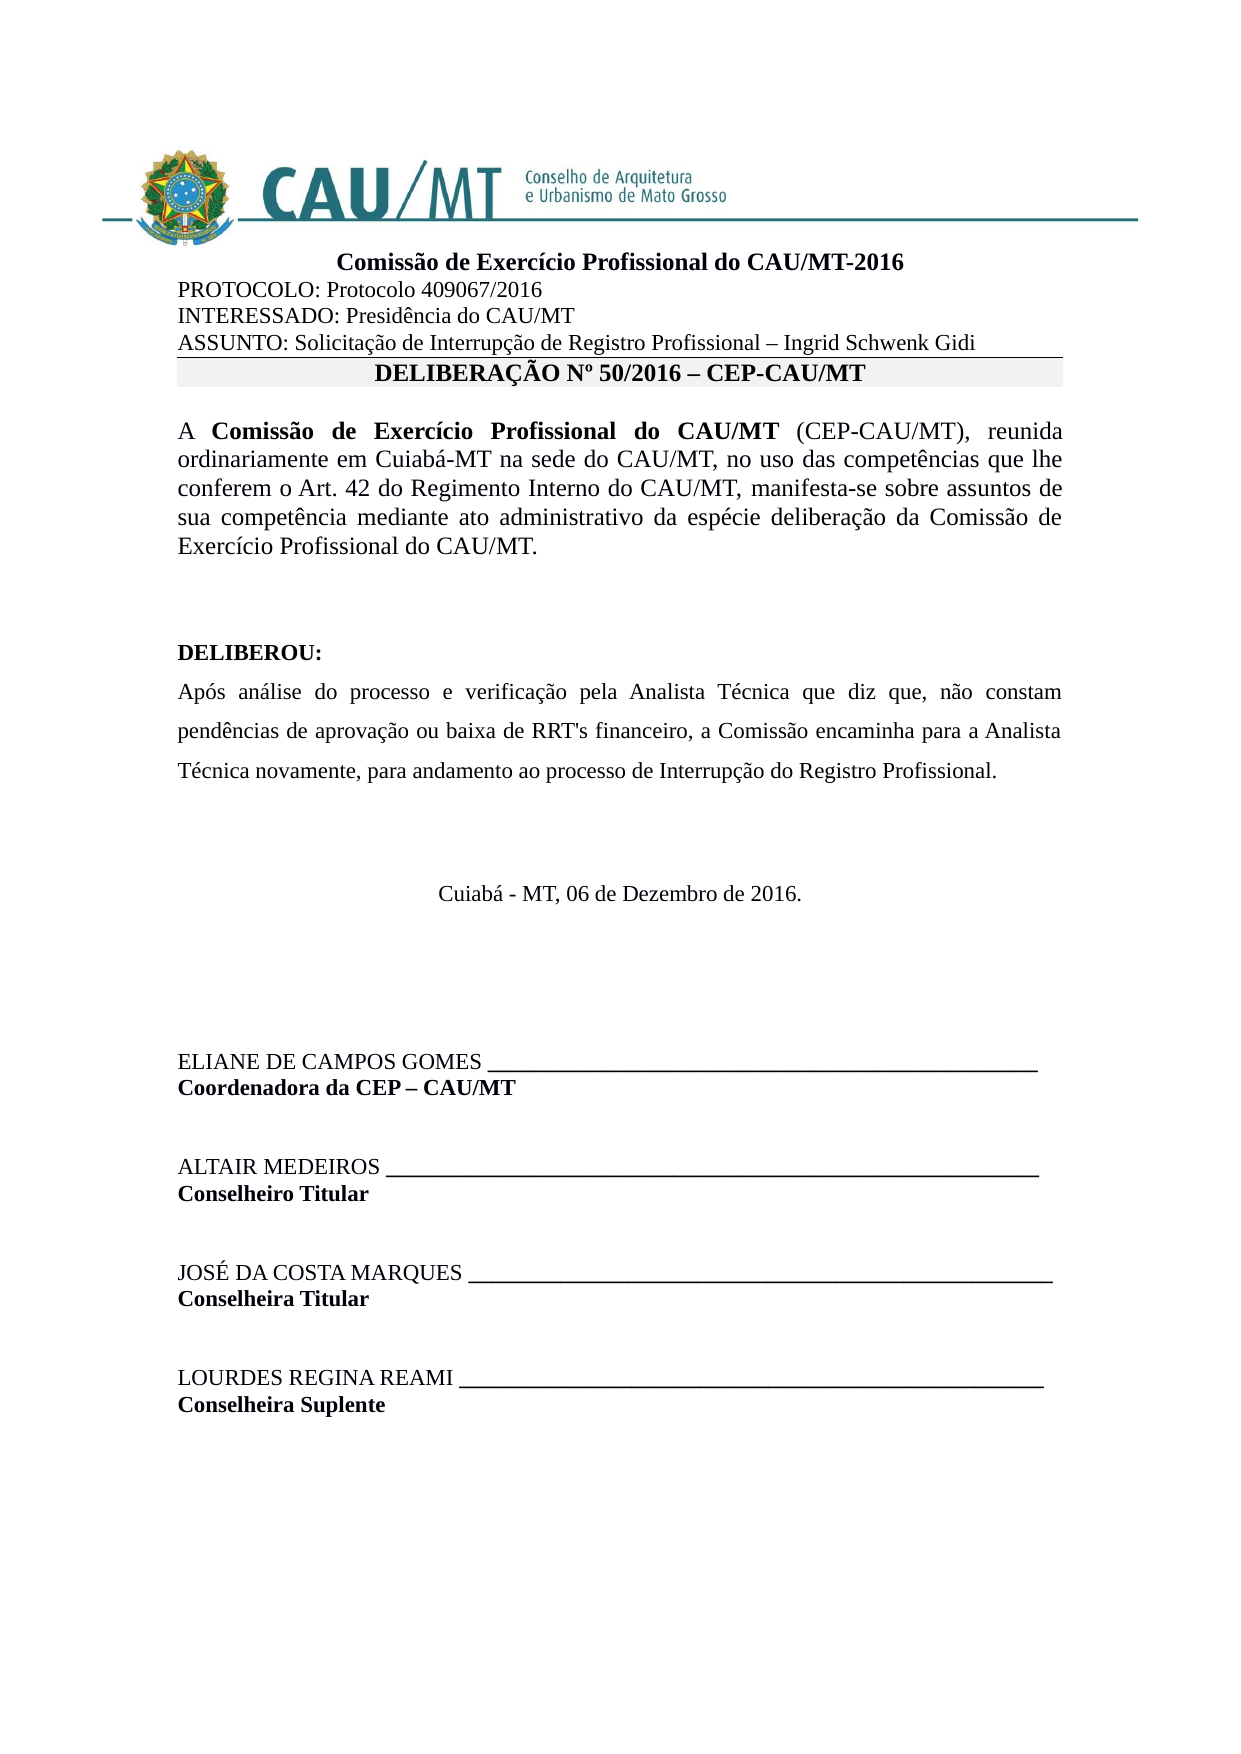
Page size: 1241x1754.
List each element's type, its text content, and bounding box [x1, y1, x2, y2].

text DELIBEROU: [177, 638, 1063, 665]
text ELIANE DE CAMPOS GOMES ________________________________________________ [177, 1048, 1063, 1074]
text Conselheira Suplente [177, 1391, 1063, 1417]
picture [102, 147, 1139, 248]
text PROTOCOLO: Protocolo 409067/2016 [177, 276, 1063, 302]
text DELIBERAÇÃO Nº 50/2016 – CEP-CAU/MT [177, 358, 1063, 387]
text ASSUNTO: Solicitação de Interrupção de Registro Profissional – Ingrid Schwenk Gidi [177, 326, 1063, 357]
text A Comissão de Exercício Profissional do CAU/MT (CEP-CAU/MT), reunida ordinariamente em Cuiabá-MT na sede do CAU/MT, no uso das competências que lhe conferem o Art. 42 do Regimento Interno do CAU/MT, manifesta-se sobre assuntos de sua competência mediante ato administrativo da espécie deliberação da Comissão de Exercício Profissional do CAU/MT. [177, 416, 1063, 559]
text Coordenadora da CEP – CAU/MT [177, 1074, 1063, 1101]
text Comissão de Exercício Profissional do CAU/MT-2016 [177, 248, 1063, 276]
text JOSÉ DA COSTA MARQUES ___________________________________________________ [177, 1259, 1063, 1285]
text Conselheira Titular [177, 1285, 1063, 1312]
text ALTAIR MEDEIROS _________________________________________________________ [177, 1153, 1063, 1180]
text Conselheiro Titular [177, 1180, 1063, 1206]
text Após análise do processo e verificação pela Analista Técnica que diz que, não constam pendências de aprovação ou baixa de RRT's financeiro, a Comissão encaminha para a Analista Técnica novamente, para andamento ao processo de Interrupção do Registro Profissional. [177, 678, 1063, 783]
text LOURDES REGINA REAMI ___________________________________________________ [177, 1364, 1063, 1391]
text Cuiabá - MT, 06 de Dezembro de 2016. [177, 880, 1063, 907]
text INTERESSADO: Presidência do CAU/MT [177, 302, 1063, 326]
